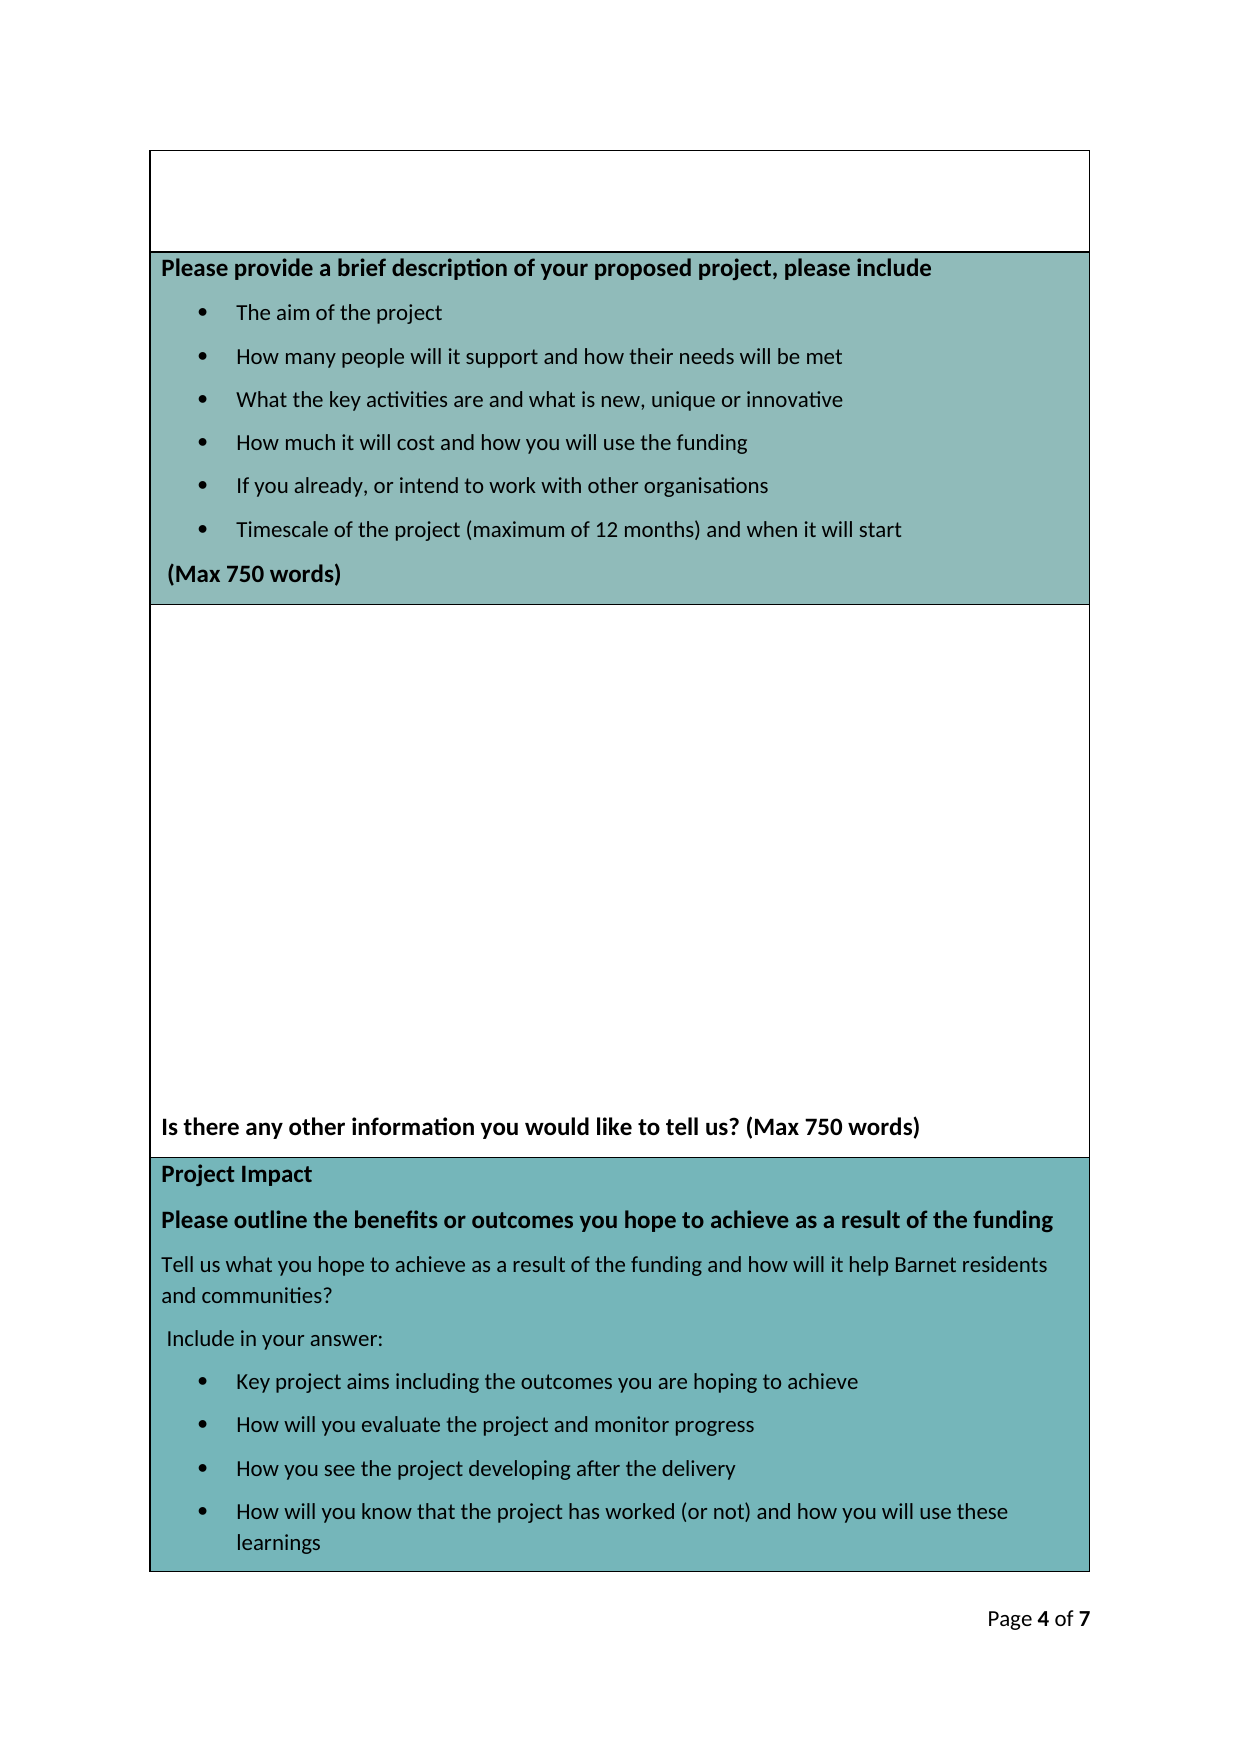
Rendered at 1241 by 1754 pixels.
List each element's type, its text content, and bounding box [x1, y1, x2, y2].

table_cell Please provide a brief description of your proposed project, please include The aim of the project How many people will it support and how their needs will be met What the key activities are and what is new, unique or innovative How much it will cost and how you will use the funding If you already, or intend to work with other organisations Timescale of the project (maximum of 12 months) and when it will start (Max 750 words) [151, 253, 1089, 604]
table_cell Project Impact Please outline the benefits or outcomes you hope to achieve as a result of the funding Tell us what you hope to achieve as a result of the funding and how will it help Barnet residents and communities? Include in your answer: Key project aims including the outcomes you are hoping to achieve How will you evaluate the project and monitor progress How you see the project developing after the delivery How will you know that the project has worked (or not) and how you will use these learnings [151, 1158, 1089, 1571]
table_cell [151, 151, 1089, 251]
table_cell Is there any other information you would like to tell us? (Max 750 words) [151, 605, 1089, 1157]
